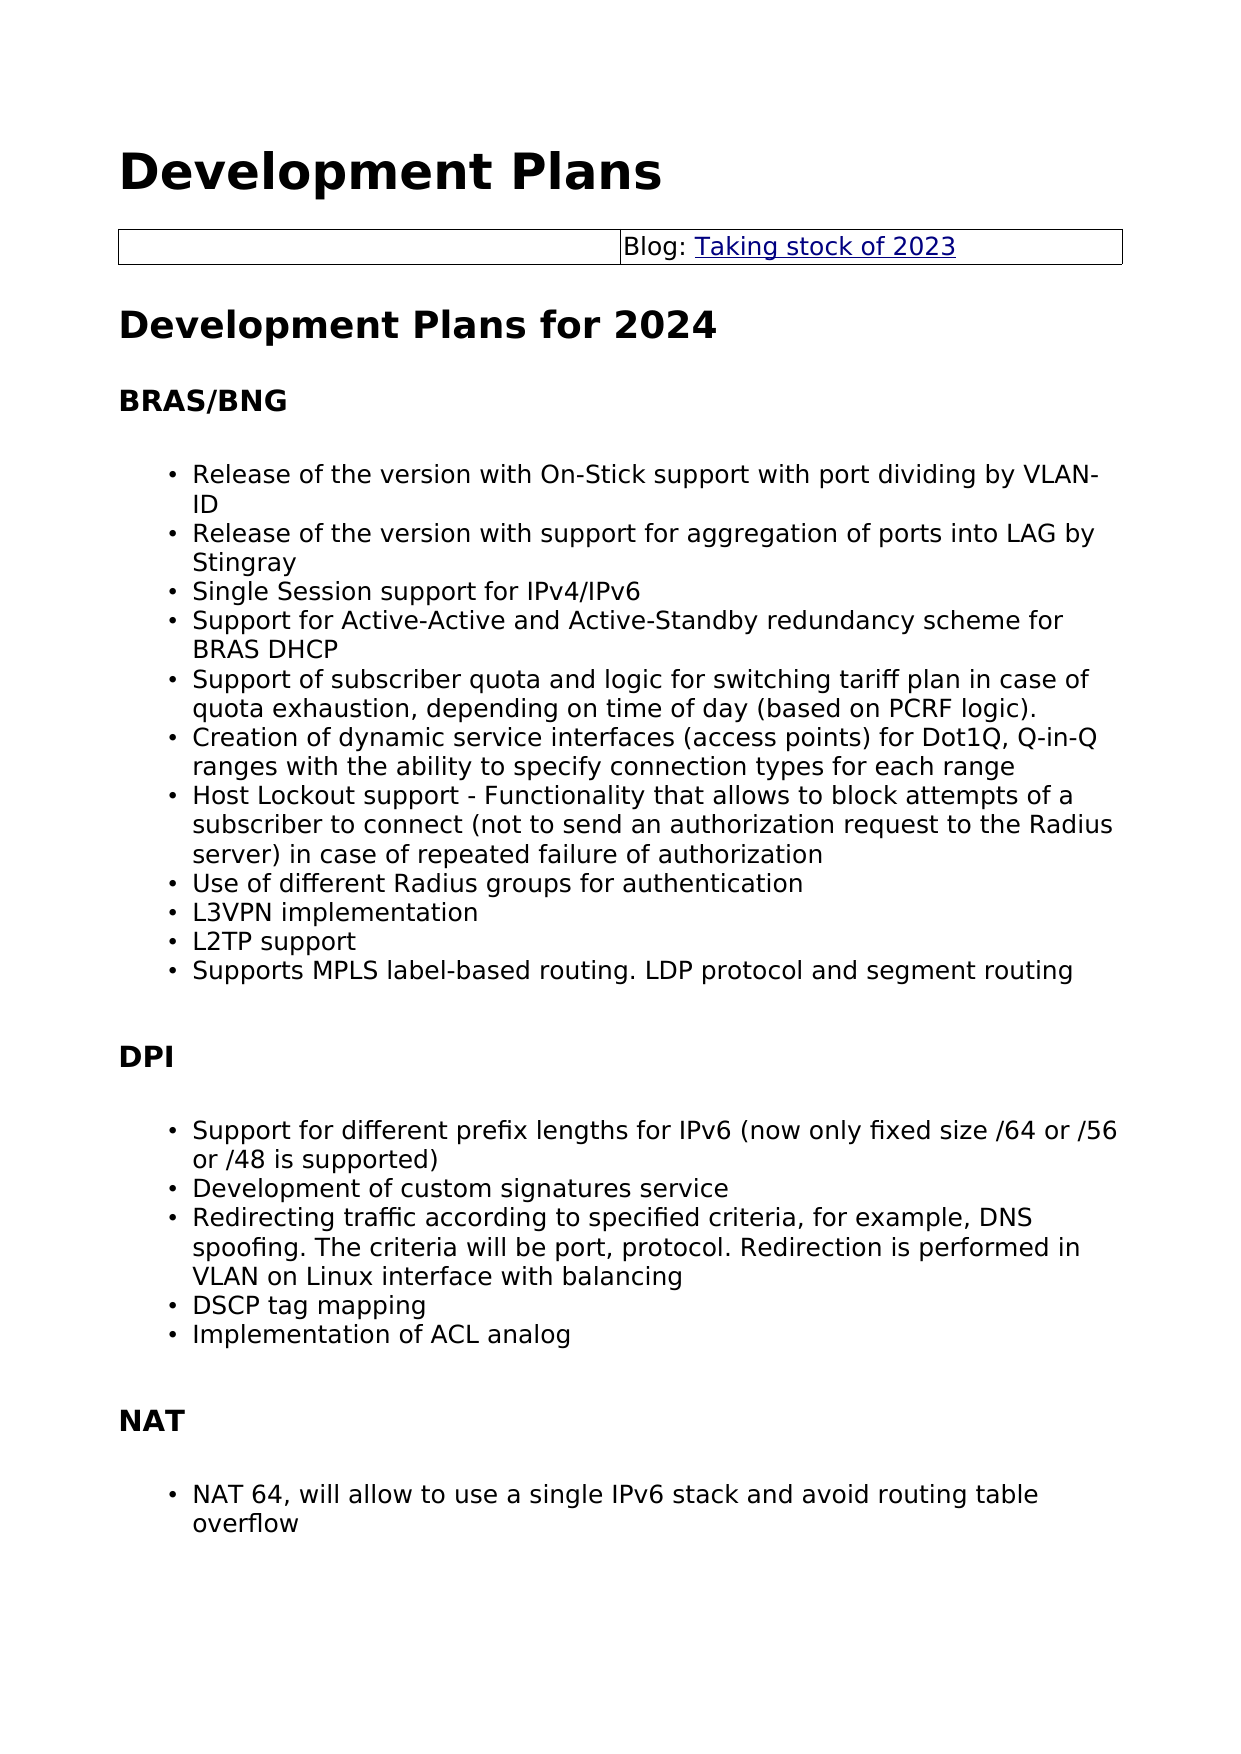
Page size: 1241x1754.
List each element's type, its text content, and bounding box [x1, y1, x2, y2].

subtitle Development Plans for 2024 [118, 304, 1122, 347]
list Creation of dynamic service interfaces (access points) for Dot1Q, Q-in-Q ranges with the ability to specify connection types for each range [177, 723, 1122, 782]
list L3VPN implementation [177, 898, 1122, 927]
table_header Blog: Taking stock of 2023 [621, 230, 1122, 264]
list L2TP support [177, 927, 1122, 957]
list Supports MPLS label-based routing. LDP protocol and segment routing [177, 957, 1122, 986]
list NAT 64, will allow to use a single IPv6 stack and avoid routing table overflow [177, 1480, 1122, 1538]
list Implementation of ACL analog [177, 1320, 1122, 1349]
list Use of different Radius groups for authentication [177, 869, 1122, 898]
list Support for different prefix lengths for IPv6 (now only fixed size /64 or /56 or /48 is supported) [177, 1116, 1122, 1174]
list Redirecting traffic according to specified criteria, for example, DNS spoofing. The criteria will be port, protocol. Redirection is performed in VLAN on Linux interface with balancing [177, 1204, 1122, 1291]
subtitle Development Plans [118, 143, 1122, 201]
list DSCP tag mapping [177, 1291, 1122, 1320]
list Development of custom signatures service [177, 1174, 1122, 1204]
subtitle DPI [118, 1040, 1122, 1074]
list Support for Active-Active and Active-Standby redundancy scheme for BRAS DHCP [177, 607, 1122, 665]
subtitle BRAS/BNG [118, 385, 1122, 419]
table_header [119, 230, 620, 264]
subtitle NAT [118, 1404, 1122, 1438]
list Release of the version with On-Stick support with port dividing by VLAN-ID [177, 461, 1122, 519]
list Support of subscriber quota and logic for switching tariff plan in case of quota exhaustion, depending on time of day (based on PCRF logic). [177, 665, 1122, 723]
list Single Session support for IPv4/IPv6 [177, 577, 1122, 607]
list Release of the version with support for aggregation of ports into LAG by Stingray [177, 519, 1122, 577]
list Host Lockout support - Functionality that allows to block attempts of a subscriber to connect (not to send an authorization request to the Radius server) in case of repeated failure of authorization [177, 782, 1122, 869]
